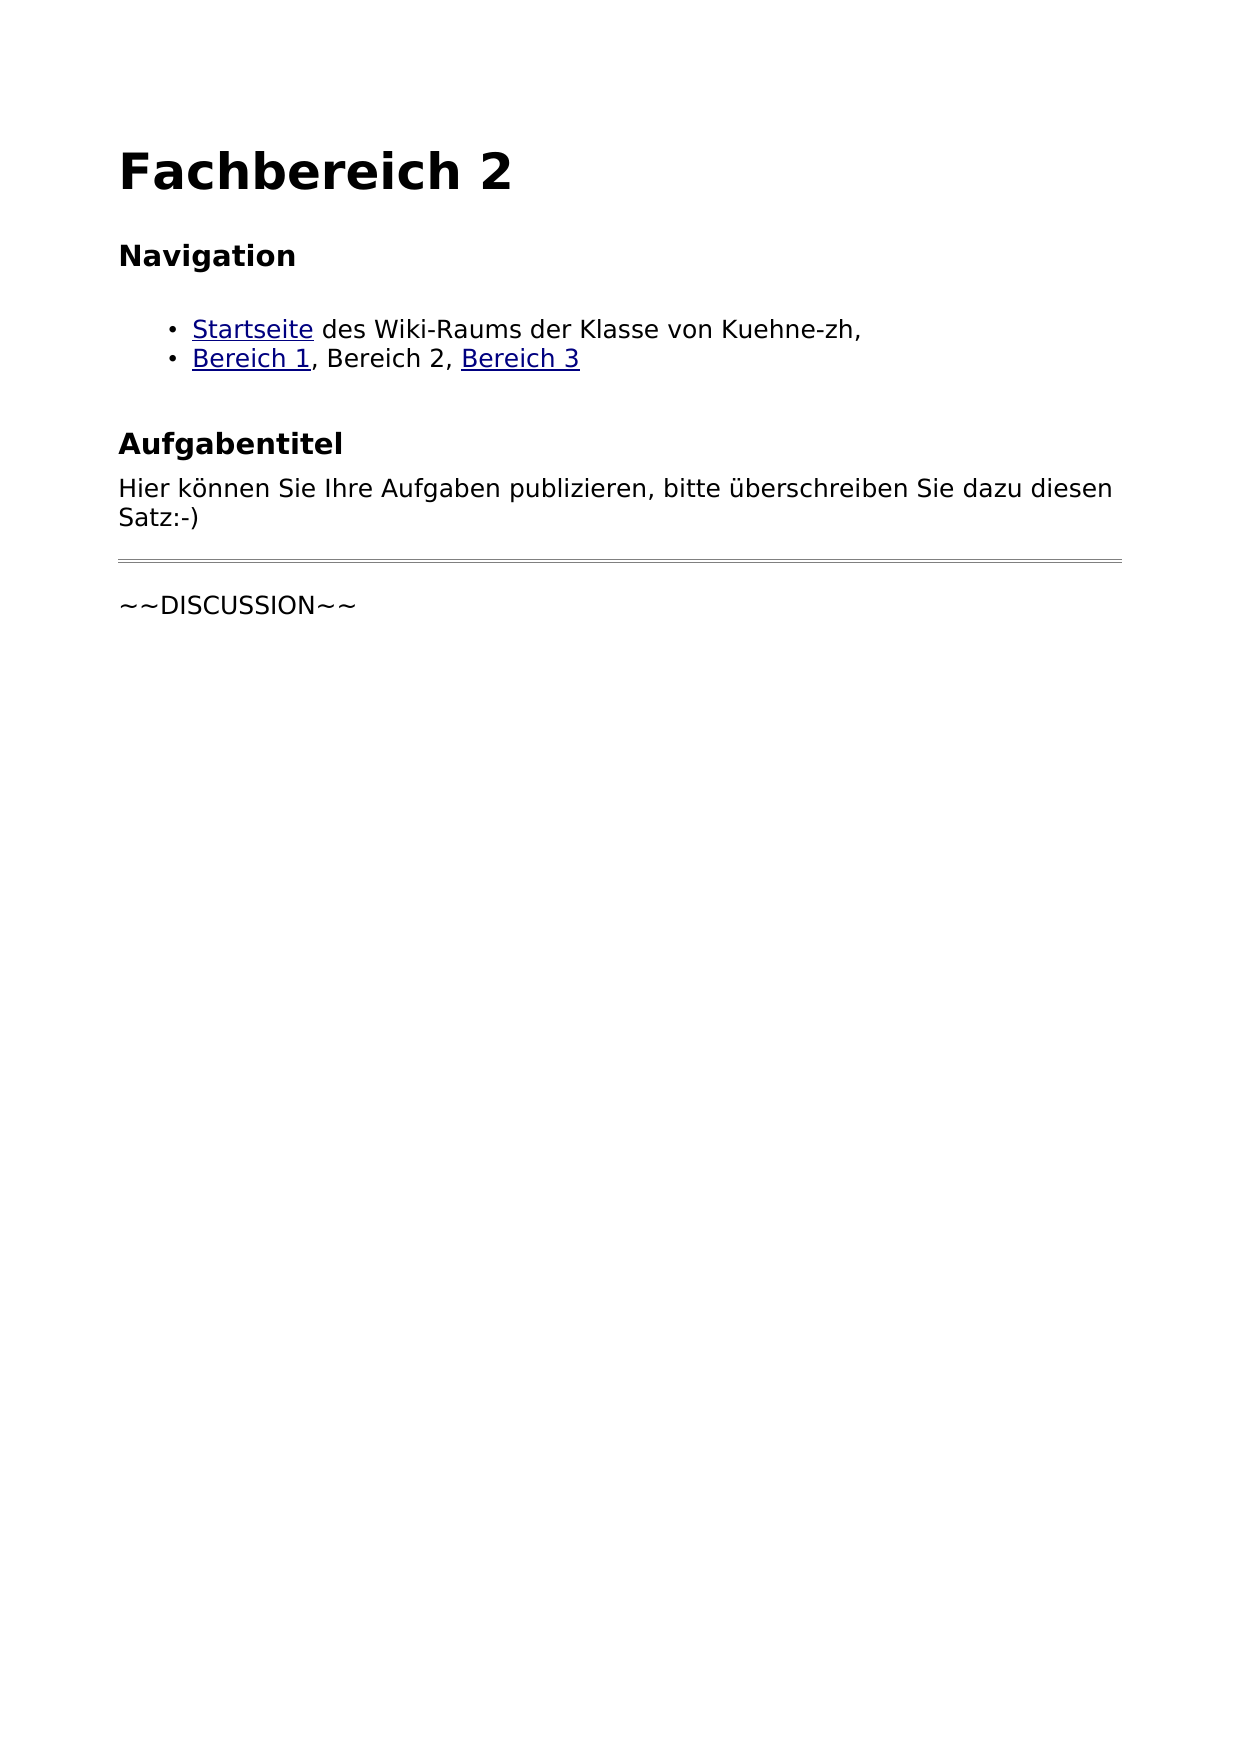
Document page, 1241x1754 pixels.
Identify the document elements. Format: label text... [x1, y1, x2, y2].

subtitle Fachbereich 2 [118, 143, 1122, 201]
text Hier können Sie Ihre Aufgaben publizieren, bitte überschreiben Sie dazu diesen Satz:-) [118, 474, 1122, 532]
list Bereich 1, Bereich 2, Bereich 3 [177, 344, 1122, 373]
list Startseite des Wiki-Raums der Klasse von Kuehne-zh, [177, 315, 1122, 344]
subtitle Navigation [118, 239, 1122, 273]
text ~~DISCUSSION~~ [118, 591, 1122, 620]
subtitle Aufgabentitel [118, 428, 1122, 462]
